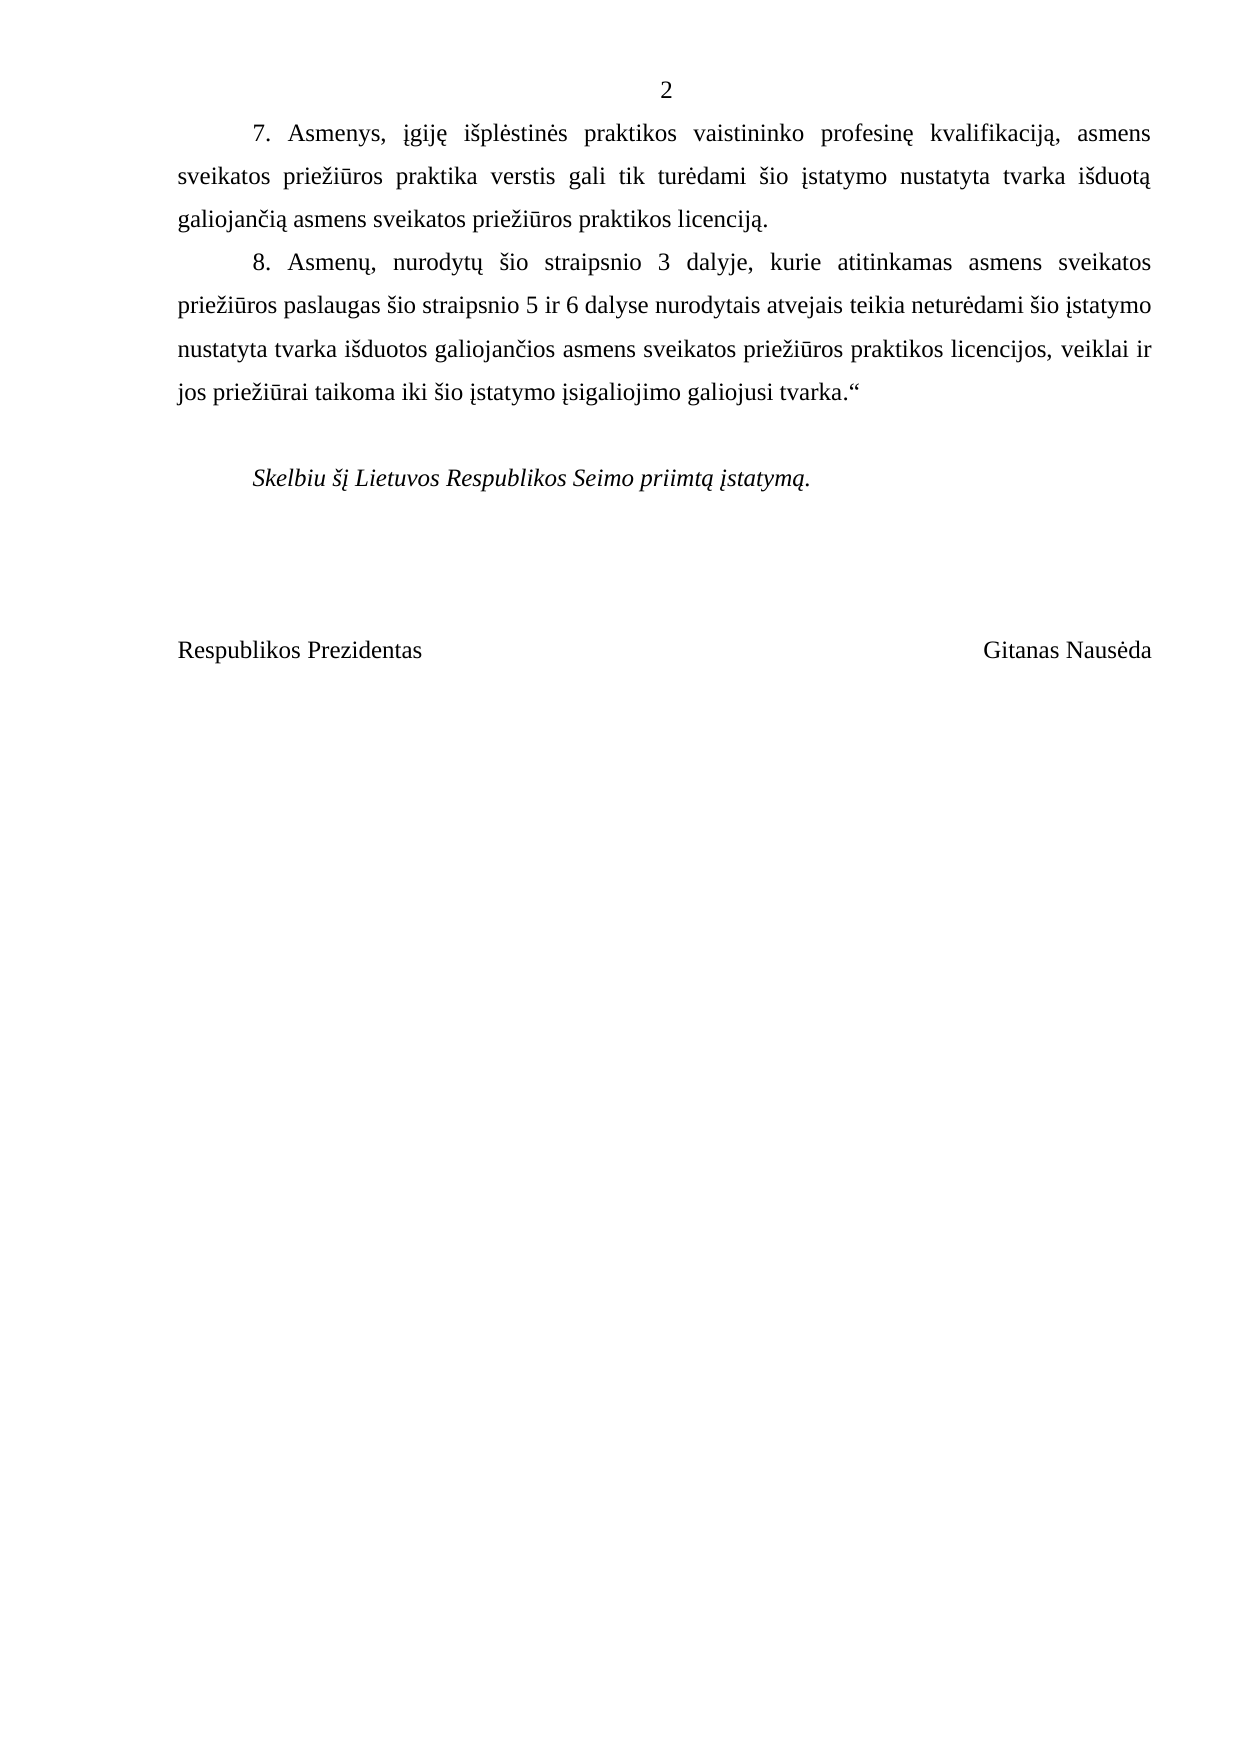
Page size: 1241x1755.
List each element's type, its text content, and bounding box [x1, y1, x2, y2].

text 7. Asmenys, įgiję išplėstinės praktikos vaistininko profesinę kvalifikaciją, asmens sveikatos priežiūros praktika verstis gali tik turėdami šio įstatymo nustatyta tvarka išduotą galiojančią asmens sveikatos priežiūros praktikos licenciją. [177, 118, 1152, 233]
text Skelbiu šį Lietuvos Respublikos Seimo priimtą įstatymą. [177, 463, 1152, 492]
text Respublikos Prezidentas Gitanas Nausėda [177, 636, 1152, 664]
text 8. Asmenų, nurodytų šio straipsnio 3 dalyje, kurie atitinkamas asmens sveikatos priežiūros paslaugas šio straipsnio 5 ir 6 dalyse nurodytais atvejais teikia neturėdami šio įstatymo nustatyta tvarka išduotos galiojančios asmens sveikatos priežiūros praktikos licencijos, veiklai ir jos priežiūrai taikoma iki šio įstatymo įsigaliojimo galiojusi tvarka.“ [177, 247, 1152, 406]
